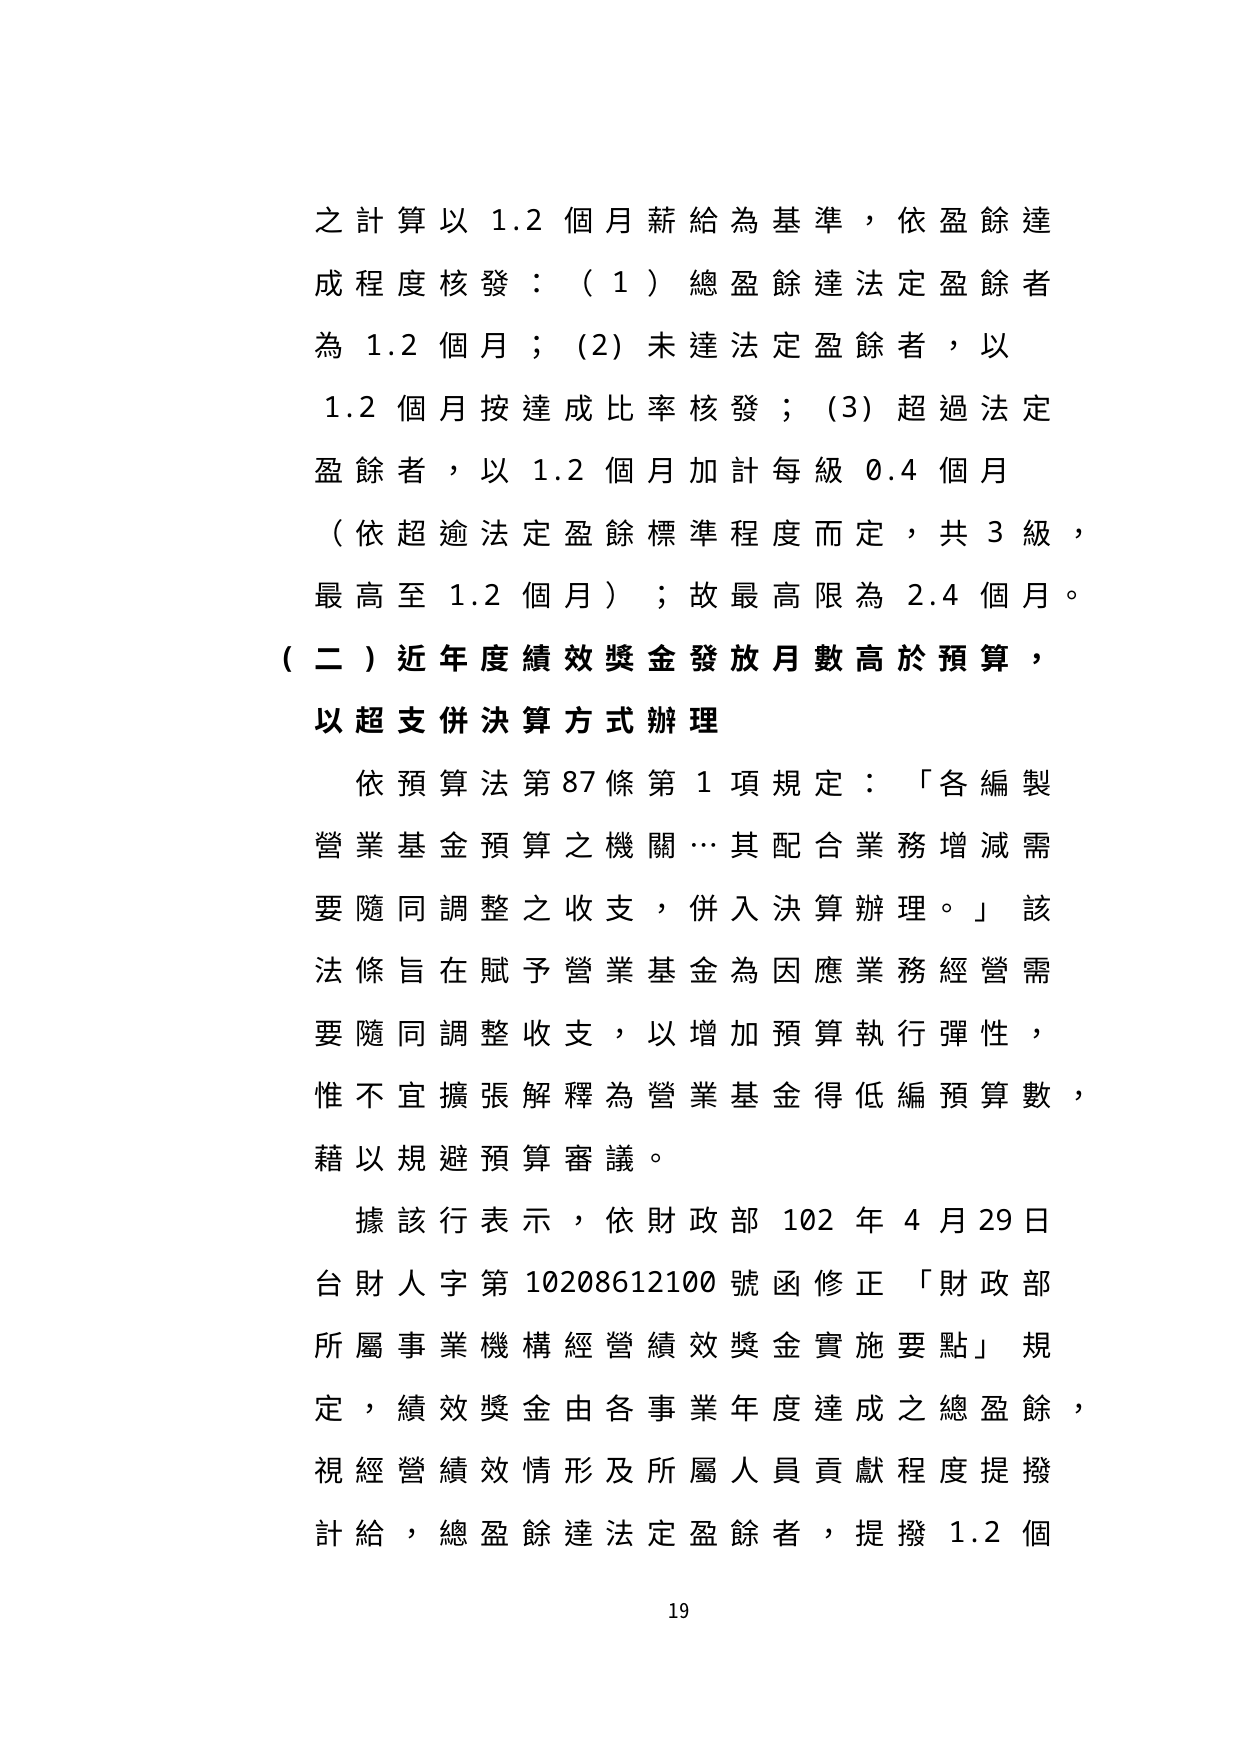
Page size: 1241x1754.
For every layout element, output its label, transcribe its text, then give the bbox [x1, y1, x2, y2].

text (二)近年度績效獎金發放月數高於預算，以超支併決算方式辦理 [242, 615, 1058, 740]
text 依預算法第87條第1項規定：「各編製營業基金預算之機關…其配合業務增減需要隨同調整之收支，併入決算辦理。」該法條旨在賦予營業基金為因應業務經營需要隨同調整收支，以增加預算執行彈性，惟不宜擴張解釋為營業基金得低編預算數，藉以規避預算審議。 [271, 740, 1058, 1177]
text 據該行表示，依財政部102年4月29日台財人字第10208612100號函修正「財政部所屬事業機構經營績效獎金實施要點」規定，績效獎金由各事業年度達成之總盈餘，視經營績效情形及所屬人員貢獻程度提撥計給，總盈餘達法定盈餘者，提撥1.2個月薪給總額，超過法定盈餘者，分級調整，爰績效獎金預算均在用人費用限額內編列1.2個月。爰該行自103年度起，均以1.2個月保守編列績效獎金預算，惟發放月數均高於預算，以2.4個月發放(詳附表1），並以超支併決算方式辦理，恐難發揮預算管控功能。 [271, 1177, 1058, 1552]
text 為激勵工作績效，政府建立獎金制度，於公營事業機構員工待遇授權訂定基本原則第6點第2項規定，公營事業機構之經營績效獎金內涵包括「考核獎金」及「績效獎金」；其中「績效獎金」須有盈餘，始得發給。次據財政部所屬事業機構經營績效獎金實施要點第4點規定，績效獎金之計算以1.2個月薪給為基準，依盈餘達成程度核發：（1）總盈餘達法定盈餘者為1.2個月；(2)未達法定盈餘者，以1.2個月按達成比率核發；(3)超過法定盈餘者，以1.2個月加計每級0.4個月（依超逾法定盈餘標準程度而定，共3級，最高至1.2個月）；故最高限為2.4個月。 [271, 177, 1058, 615]
